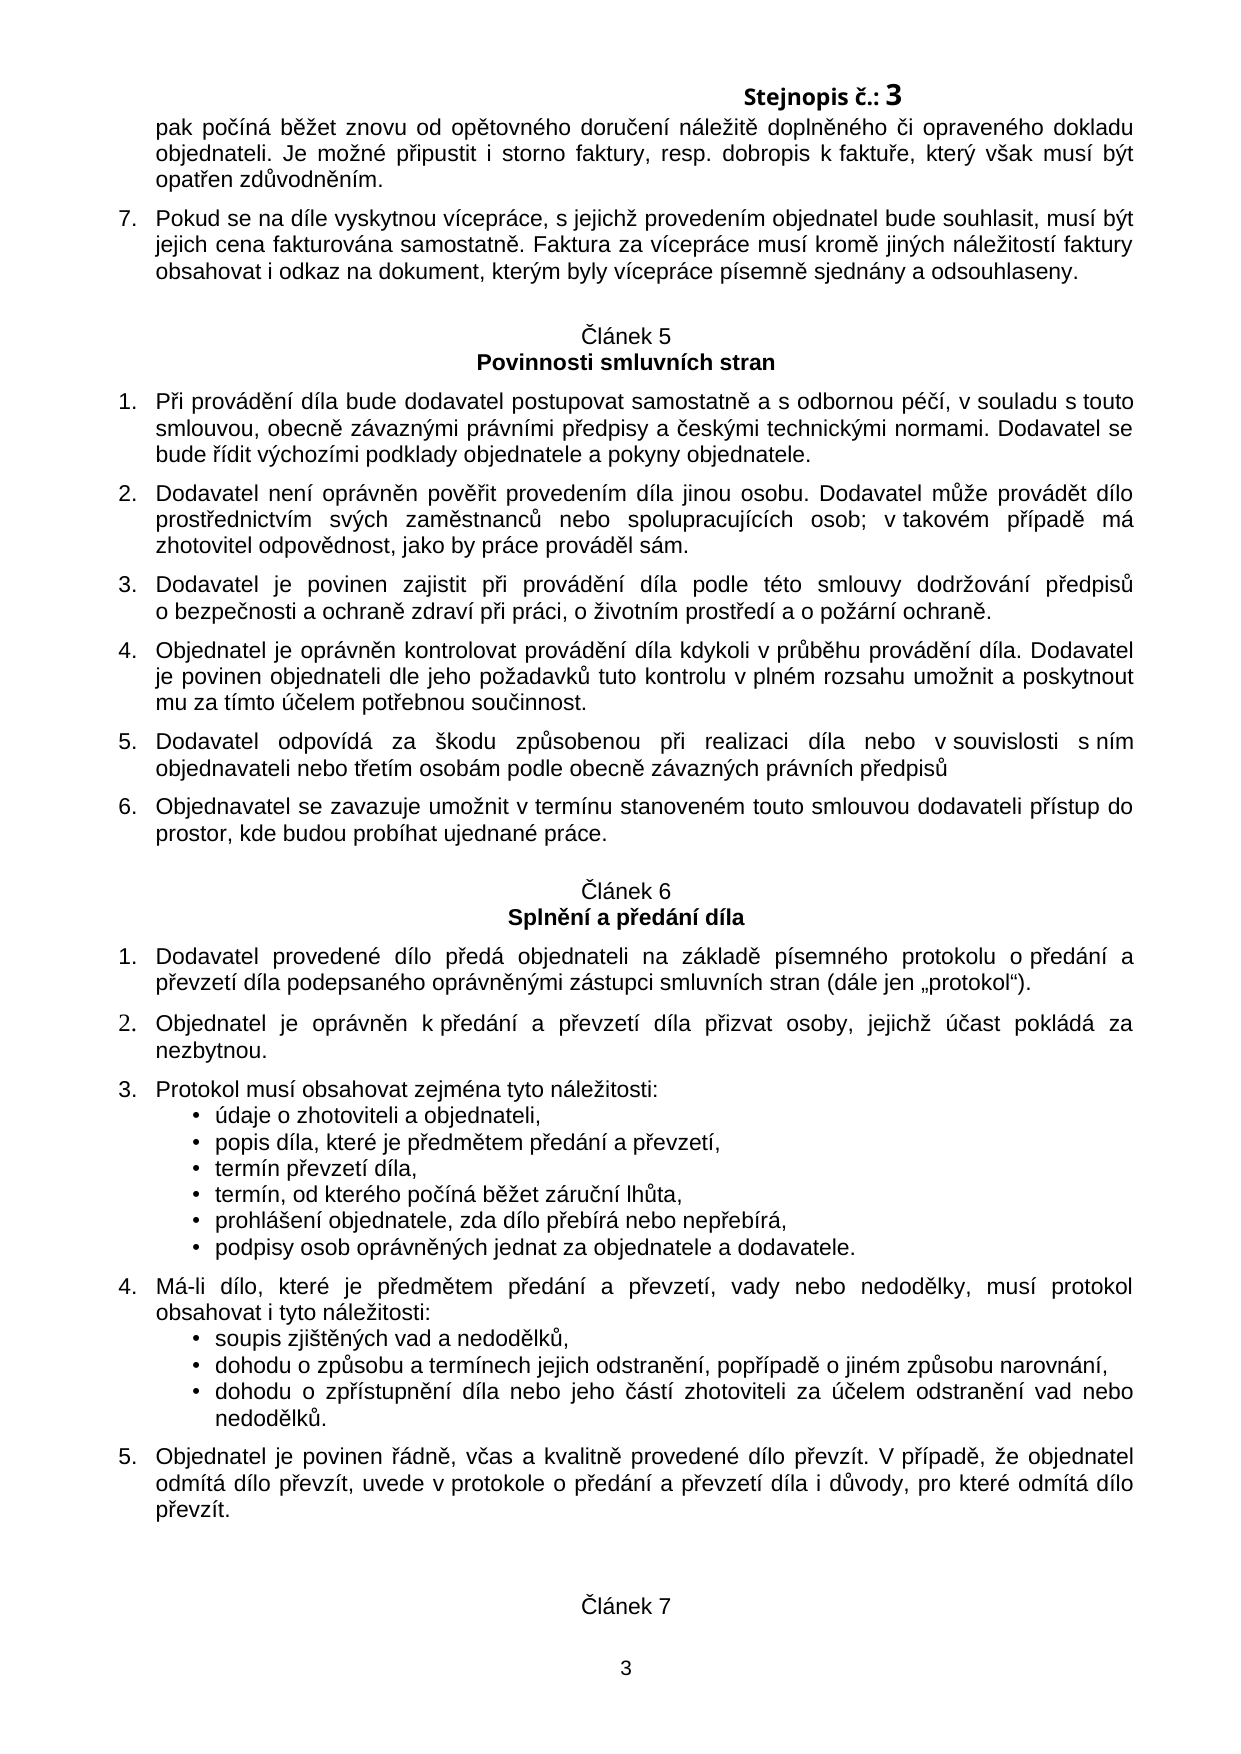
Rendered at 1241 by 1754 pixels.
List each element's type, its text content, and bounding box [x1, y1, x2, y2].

text Článek 5 [118, 323, 1134, 349]
list Protokol musí obsahovat zejména tyto náležitosti: [118, 1076, 1134, 1102]
list prohlášení objednatele, zda dílo přebírá nebo nepřebírá, [192, 1207, 1134, 1234]
list Pokud se na díle vyskytnou vícepráce, s jejichž provedením objednatel bude souhlasit, musí být jejich cena fakturována samostatně. Faktura za vícepráce musí kromě jiných náležitostí faktury obsahovat i odkaz na dokument, kterým byly vícepráce písemně sjednány a odsouhlaseny. [118, 205, 1134, 284]
text Článek 7 [118, 1593, 1134, 1619]
list Při provádění díla bude dodavatel postupovat samostatně a s odbornou péčí, v souladu s touto smlouvou, obecně závaznými právními předpisy a českými technickými normami. Dodavatel se bude řídit výchozími podklady objednatele a pokyny objednatele. [118, 388, 1134, 467]
list pak počíná běžet znovu od opětovného doručení náležitě doplněného či opraveného dokladu objednateli. Je možné připustit i storno faktury, resp. dobropis k faktuře, který však musí být opatřen zdůvodněním. [118, 113, 1134, 193]
text Článek 6 [118, 878, 1134, 904]
list údaje o zhotoviteli a objednateli, [192, 1102, 1134, 1128]
list Dodavatel není oprávněn pověřit provedením díla jinou osobu. Dodavatel může provádět dílo prostřednictvím svých zaměstnanců nebo spolupracujících osob; v takovém případě má zhotovitel odpovědnost, jako by práce prováděl sám. [118, 480, 1134, 559]
text Povinnosti smluvních stran [118, 349, 1134, 376]
text Splnění a předání díla [118, 904, 1134, 930]
list popis díla, které je předmětem předání a převzetí, [192, 1128, 1134, 1155]
list podpisy osob oprávněných jednat za objednatele a dodavatele. [192, 1234, 1134, 1260]
list termín, od kterého počíná běžet záruční lhůta, [192, 1181, 1134, 1207]
list termín převzetí díla, [192, 1155, 1134, 1181]
list Má-li dílo, které je předmětem předání a převzetí, vady nebo nedodělky, musí protokol obsahovat i tyto náležitosti: [118, 1273, 1134, 1325]
list dohodu o zpřístupnění díla nebo jeho částí zhotoviteli za účelem odstranění vad nebo nedodělků. [192, 1378, 1134, 1431]
list Objednatel je povinen řádně, včas a kvalitně provedené dílo převzít. V případě, že objednatel odmítá dílo převzít, uvede v protokole o předání a převzetí díla i důvody, pro které odmítá dílo převzít. [118, 1443, 1134, 1522]
list dohodu o způsobu a termínech jejich odstranění, popřípadě o jiném způsobu narovnání, [192, 1352, 1134, 1378]
list Dodavatel je povinen zajistit při provádění díla podle této smlouvy dodržování předpisů o bezpečnosti a ochraně zdraví při práci, o životním prostředí a o požární ochraně. [118, 571, 1134, 624]
list Dodavatel provedené dílo předá objednateli na základě písemného protokolu o předání a převzetí díla podepsaného oprávněnými zástupci smluvních stran (dále jen „protokol“). [118, 943, 1134, 996]
list soupis zjištěných vad a nedodělků, [192, 1325, 1134, 1352]
list Objednatel je oprávněn kontrolovat provádění díla kdykoli v průběhu provádění díla. Dodavatel je povinen objednateli dle jeho požadavků tuto kontrolu v plném rozsahu umožnit a poskytnout mu za tímto účelem potřebnou součinnost. [118, 637, 1134, 716]
list Objednatel je oprávněn k předání a převzetí díla přizvat osoby, jejichž účast pokládá za nezbytnou. [118, 1008, 1134, 1063]
list Objednavatel se zavazuje umožnit v termínu stanoveném touto smlouvou dodavateli přístup do prostor, kde budou probíhat ujednané práce. [118, 793, 1134, 846]
list Dodavatel odpovídá za škodu způsobenou při realizaci díla nebo v souvislosti s ním objednavateli nebo třetím osobám podle obecně závazných právních předpisů [118, 728, 1134, 781]
